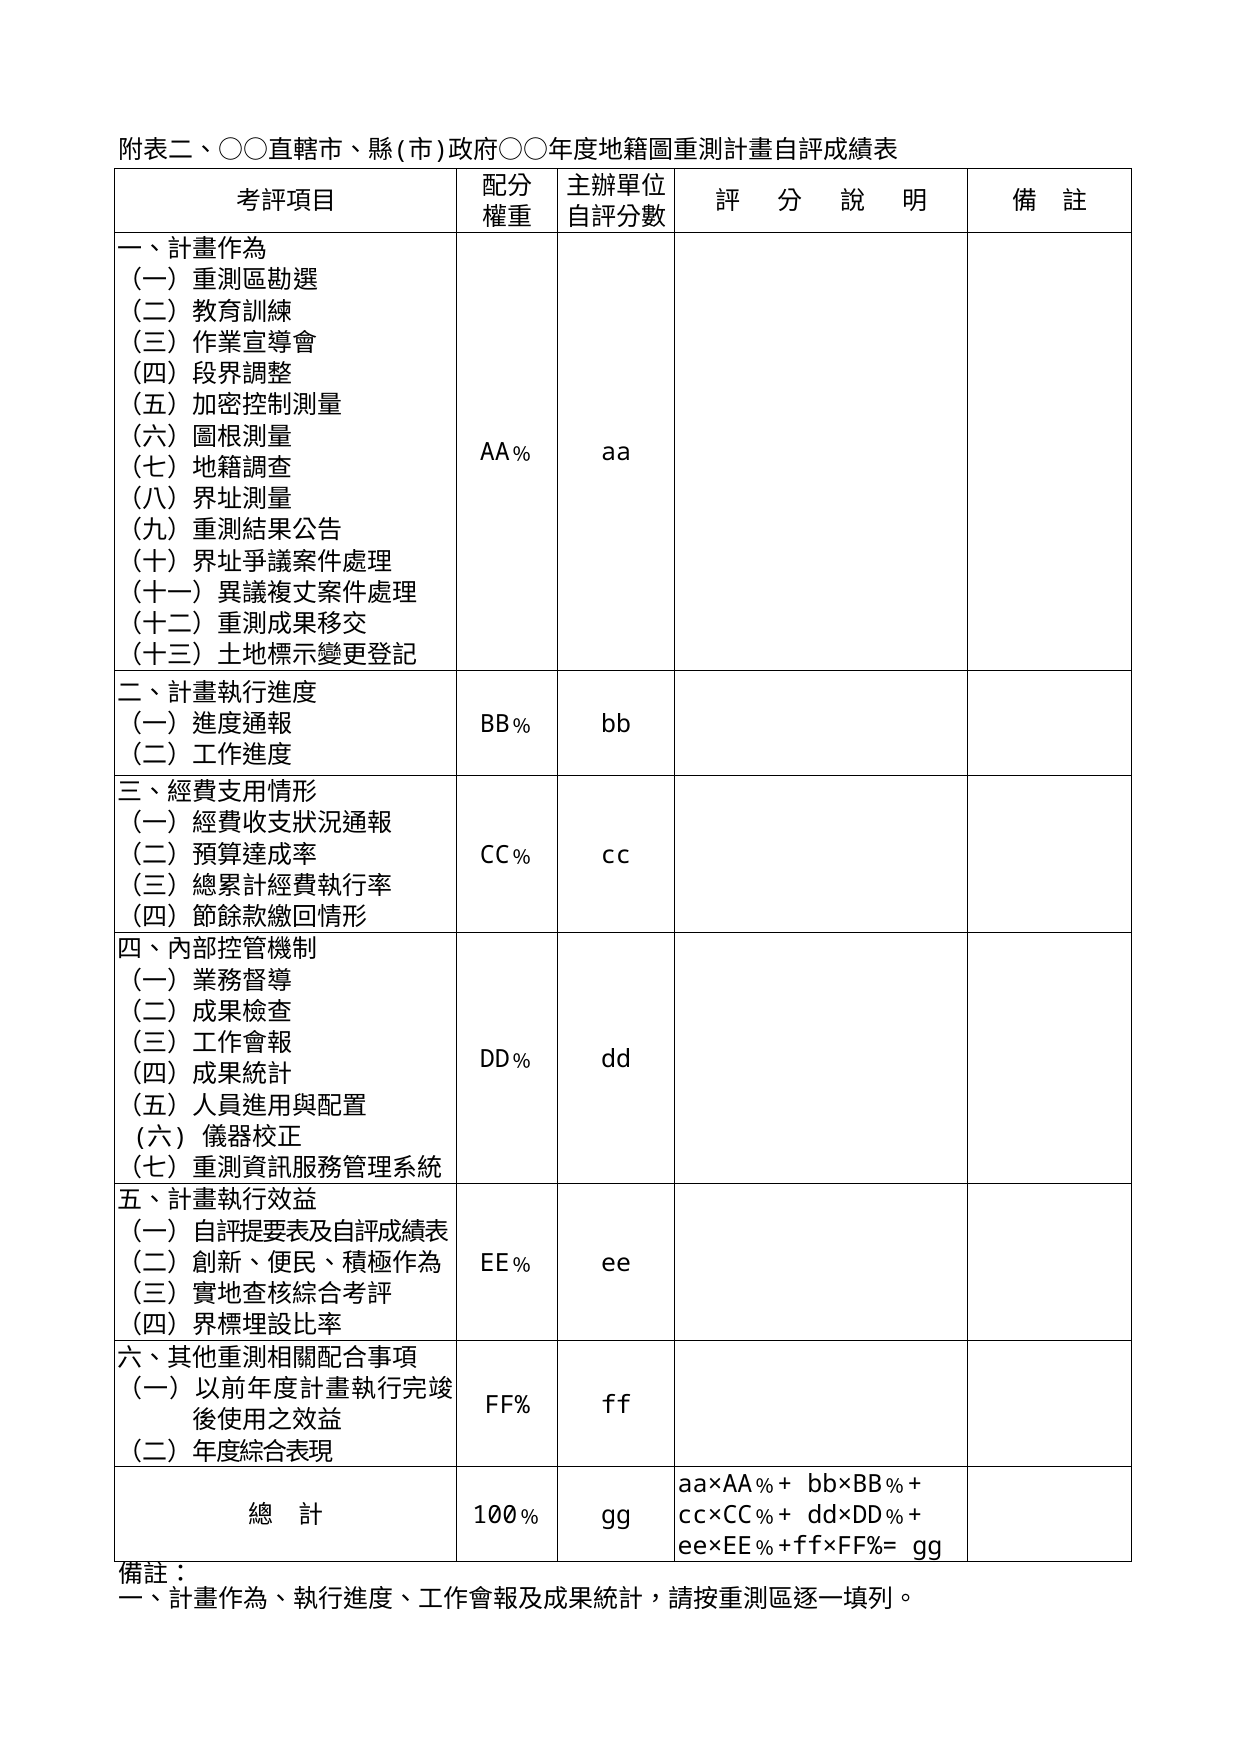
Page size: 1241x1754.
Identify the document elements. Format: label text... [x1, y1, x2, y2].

table_header 考評項目 [115, 169, 456, 232]
table_cell [675, 1184, 967, 1340]
table_cell cc [558, 776, 674, 932]
table_cell [968, 933, 1131, 1183]
table_cell BB﹪ [457, 671, 557, 774]
text 備註： [118, 1562, 1122, 1587]
table_cell 一、計畫作為 （一）重測區勘選 （二）教育訓練 （三）作業宣導會 （四）段界調整 （五）加密控制測量 （六）圖根測量 （七）地籍調查 （八）界址測量 （九）重測結果公告 （十）界址爭議案件處理 （十一）異議複丈案件處理 （十二）重測成果移交 （十三）土地標示變更登記 [115, 233, 456, 670]
table_cell aa [558, 233, 674, 670]
table_cell [968, 233, 1131, 670]
table_cell bb [558, 671, 674, 774]
table_cell 100﹪ [457, 1467, 557, 1561]
table_cell 二、計畫執行進度 （一）進度通報 （二）工作進度 [115, 671, 456, 774]
table_cell aa×AA﹪+ bb×BB﹪+ cc×CC﹪+ dd×DD﹪+ ee×EE﹪+ff×FF%= gg [675, 1467, 967, 1561]
table_cell [968, 776, 1131, 932]
table_cell [968, 1184, 1131, 1340]
table_cell [675, 671, 967, 774]
table_cell CC﹪ [457, 776, 557, 932]
table_cell [968, 1467, 1131, 1561]
table_cell [968, 671, 1131, 774]
table_cell dd [558, 933, 674, 1183]
table_cell 六、其他重測相關配合事項 （一）以前年度計畫執行完竣後使用之效益 （二）年度綜合表現 [115, 1341, 456, 1466]
table_header 配分 權重 [457, 169, 557, 232]
table_header 備 註 [968, 169, 1131, 232]
table_cell FF% [457, 1341, 557, 1466]
table_cell [675, 776, 967, 932]
text 一、計畫作為、執行進度、工作會報及成果統計，請按重測區逐一填列。 [118, 1587, 1122, 1612]
text 附表二、○○直轄市、縣(市)政府○○年度地籍圖重測計畫自評成績表 [118, 118, 1122, 168]
table_cell gg [558, 1467, 674, 1561]
table_cell [968, 1341, 1131, 1466]
table_header 主辦單位 自評分數 [558, 169, 674, 232]
table_cell [675, 933, 967, 1183]
table_cell AA﹪ [457, 233, 557, 670]
table_header 評 分 說 明 [675, 169, 967, 232]
table_cell EE﹪ [457, 1184, 557, 1340]
table_cell DD﹪ [457, 933, 557, 1183]
table_cell [675, 233, 967, 670]
table_cell 總 計 [115, 1467, 456, 1561]
table_cell 五、計畫執行效益 （一）自評提要表及自評成績表 （二）創新、便民、積極作為 （三）實地查核綜合考評 （四）界標埋設比率 [115, 1184, 456, 1340]
table_cell 四、內部控管機制 （一）業務督導 （二）成果檢查 （三）工作會報 （四）成果統計 （五）人員進用與配置 (六) 儀器校正 （七）重測資訊服務管理系統 [115, 933, 456, 1183]
table_cell [675, 1341, 967, 1466]
table_cell ff [558, 1341, 674, 1466]
table_cell ee [558, 1184, 674, 1340]
table_cell 三、經費支用情形 （一）經費收支狀況通報 （二）預算達成率 （三）總累計經費執行率 （四）節餘款繳回情形 [115, 776, 456, 932]
